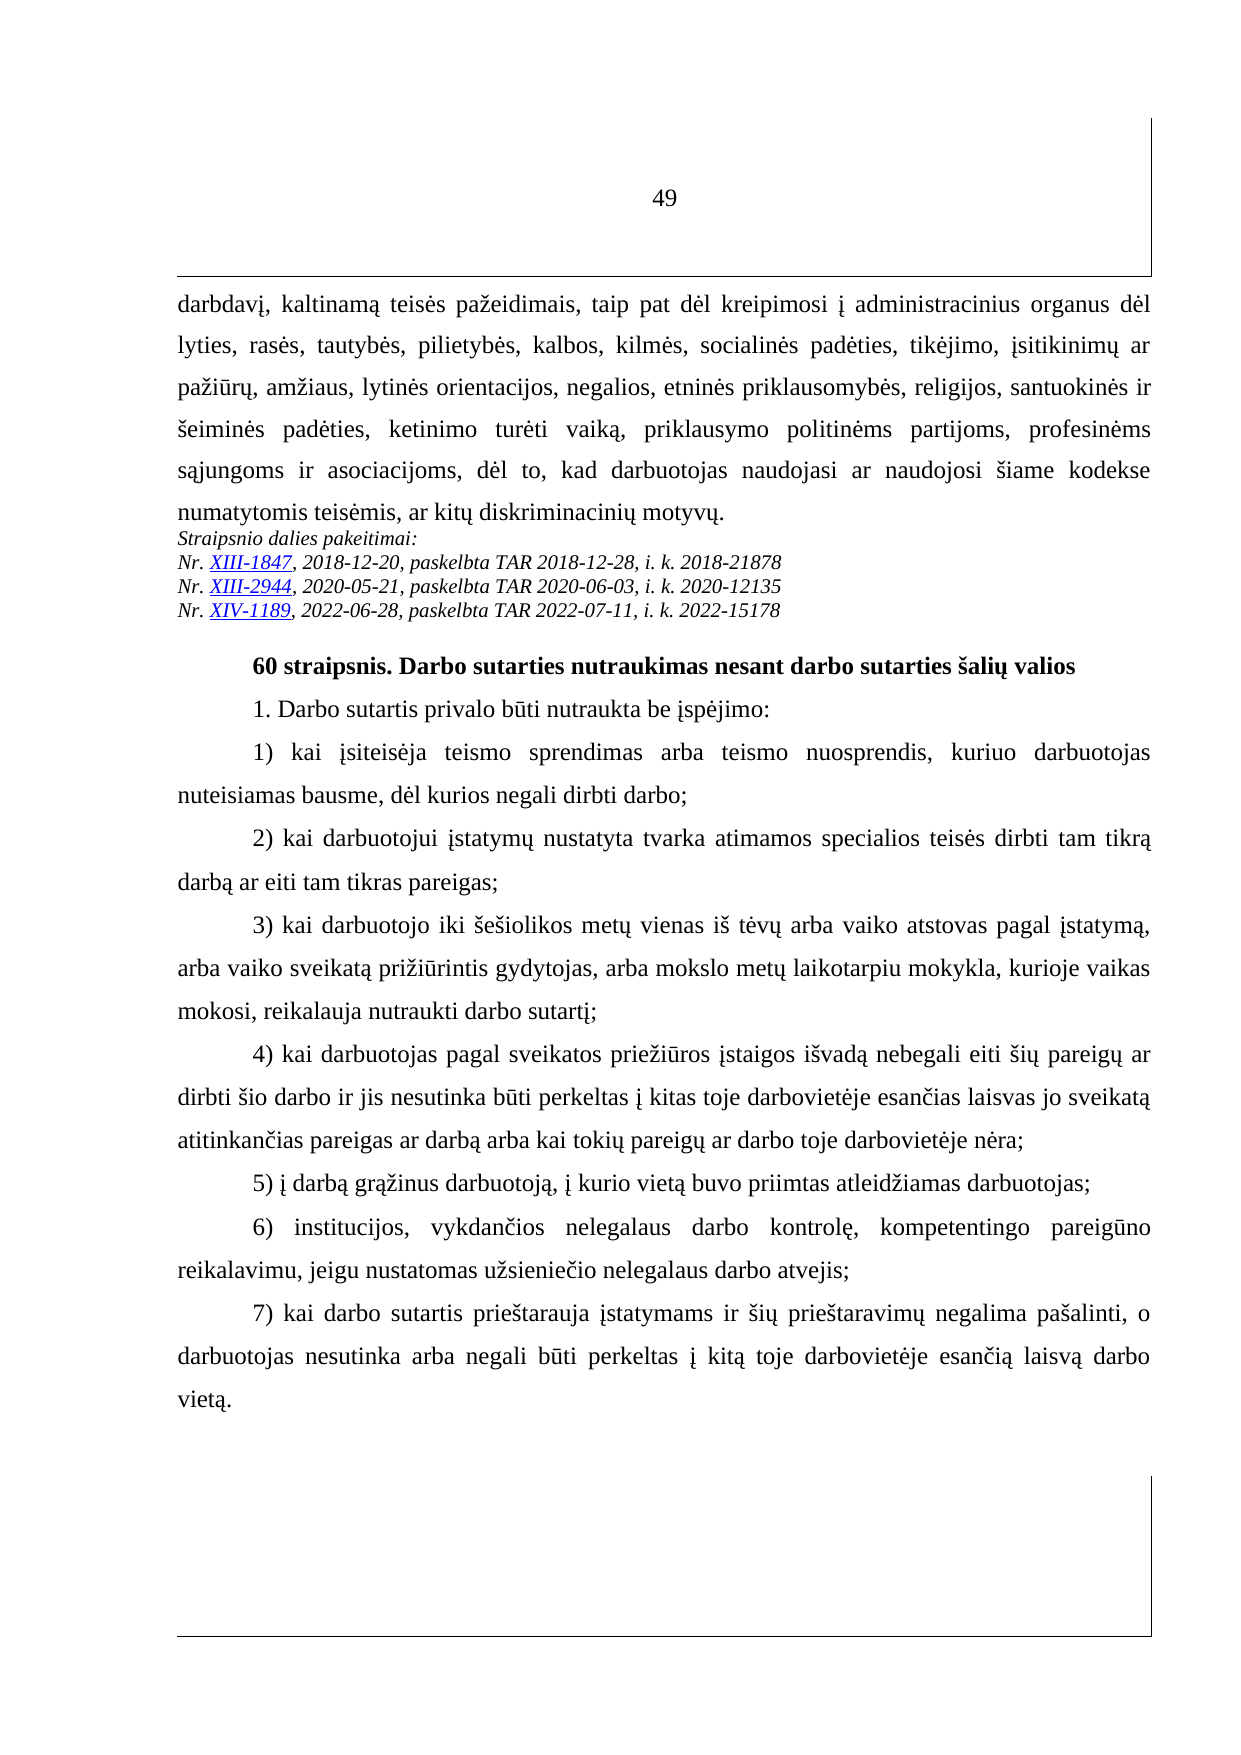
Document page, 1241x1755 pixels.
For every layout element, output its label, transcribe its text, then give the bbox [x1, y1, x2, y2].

subtitle 60 straipsnis. Darbo sutarties nutraukimas nesant darbo sutarties šalių valios [177, 651, 1152, 680]
text 1) kai įsiteisėja teismo sprendimas arba teismo nuosprendis, kuriuo darbuotojas nuteisiamas bausme, dėl kurios negali dirbti darbo; [177, 737, 1152, 809]
text Straipsnio dalies pakeitimai: [177, 526, 1152, 550]
text 4) kai darbuotojas pagal sveikatos priežiūros įstaigos išvadą nebegali eiti šių pareigų ar dirbti šio darbo ir jis nesutinka būti perkeltas į kitas toje darbovietėje esančias laisvas jo sveikatą atitinkančias pareigas ar darbą arba kai tokių pareigų ar darbo toje darbovietėje nėra; [177, 1039, 1152, 1154]
text 2) kai darbuotojui įstatymų nustatyta tvarka atimamos specialios teisės dirbti tam tikrą darbą ar eiti tam tikras pareigas; [177, 823, 1152, 895]
text Nr. XIII-1847, 2018-12-20, paskelbta TAR 2018-12-28, i. k. 2018-21878 [177, 550, 1152, 574]
text Nr. XIV-1189, 2022-06-28, paskelbta TAR 2022-07-11, i. k. 2022-15178 [177, 598, 1152, 622]
text darbdavį, kaltinamą teisės pažeidimais, taip pat dėl kreipimosi į administracinius organus dėl lyties, rasės, tautybės, pilietybės, kalbos, kilmės, socialinės padėties, tikėjimo, įsitikinimų ar pažiūrų, amžiaus, lytinės orientacijos, negalios, etninės priklausomybės, religijos, santuokinės ir šeiminės padėties, ketinimo turėti vaiką, priklausymo politinėms partijoms, profesinėms sąjungoms ir asociacijoms, dėl to, kad darbuotojas naudojasi ar naudojosi šiame kodekse numatytomis teisėmis, ar kitų diskriminacinių motyvų. [177, 276, 1152, 526]
text 3) kai darbuotojo iki šešiolikos metų vienas iš tėvų arba vaiko atstovas pagal įstatymą, arba vaiko sveikatą prižiūrintis gydytojas, arba mokslo metų laikotarpiu mokykla, kurioje vaikas mokosi, reikalauja nutraukti darbo sutartį; [177, 910, 1152, 1025]
text Nr. XIII-2944, 2020-05-21, paskelbta TAR 2020-06-03, i. k. 2020-12135 [177, 574, 1152, 598]
text 5) į darbą grąžinus darbuotoją, į kurio vietą buvo priimtas atleidžiamas darbuotojas; [177, 1168, 1152, 1197]
text 6) institucijos, vykdančios nelegalaus darbo kontrolę, kompetentingo pareigūno reikalavimu, jeigu nustatomas užsieniečio nelegalaus darbo atvejis; [177, 1212, 1152, 1283]
text 1. Darbo sutartis privalo būti nutraukta be įspėjimo: [177, 694, 1152, 723]
text 7) kai darbo sutartis prieštarauja įstatymams ir šių prieštaravimų negalima pašalinti, o darbuotojas nesutinka arba negali būti perkeltas į kitą toje darbovietėje esančią laisvą darbo vietą. [177, 1298, 1152, 1413]
